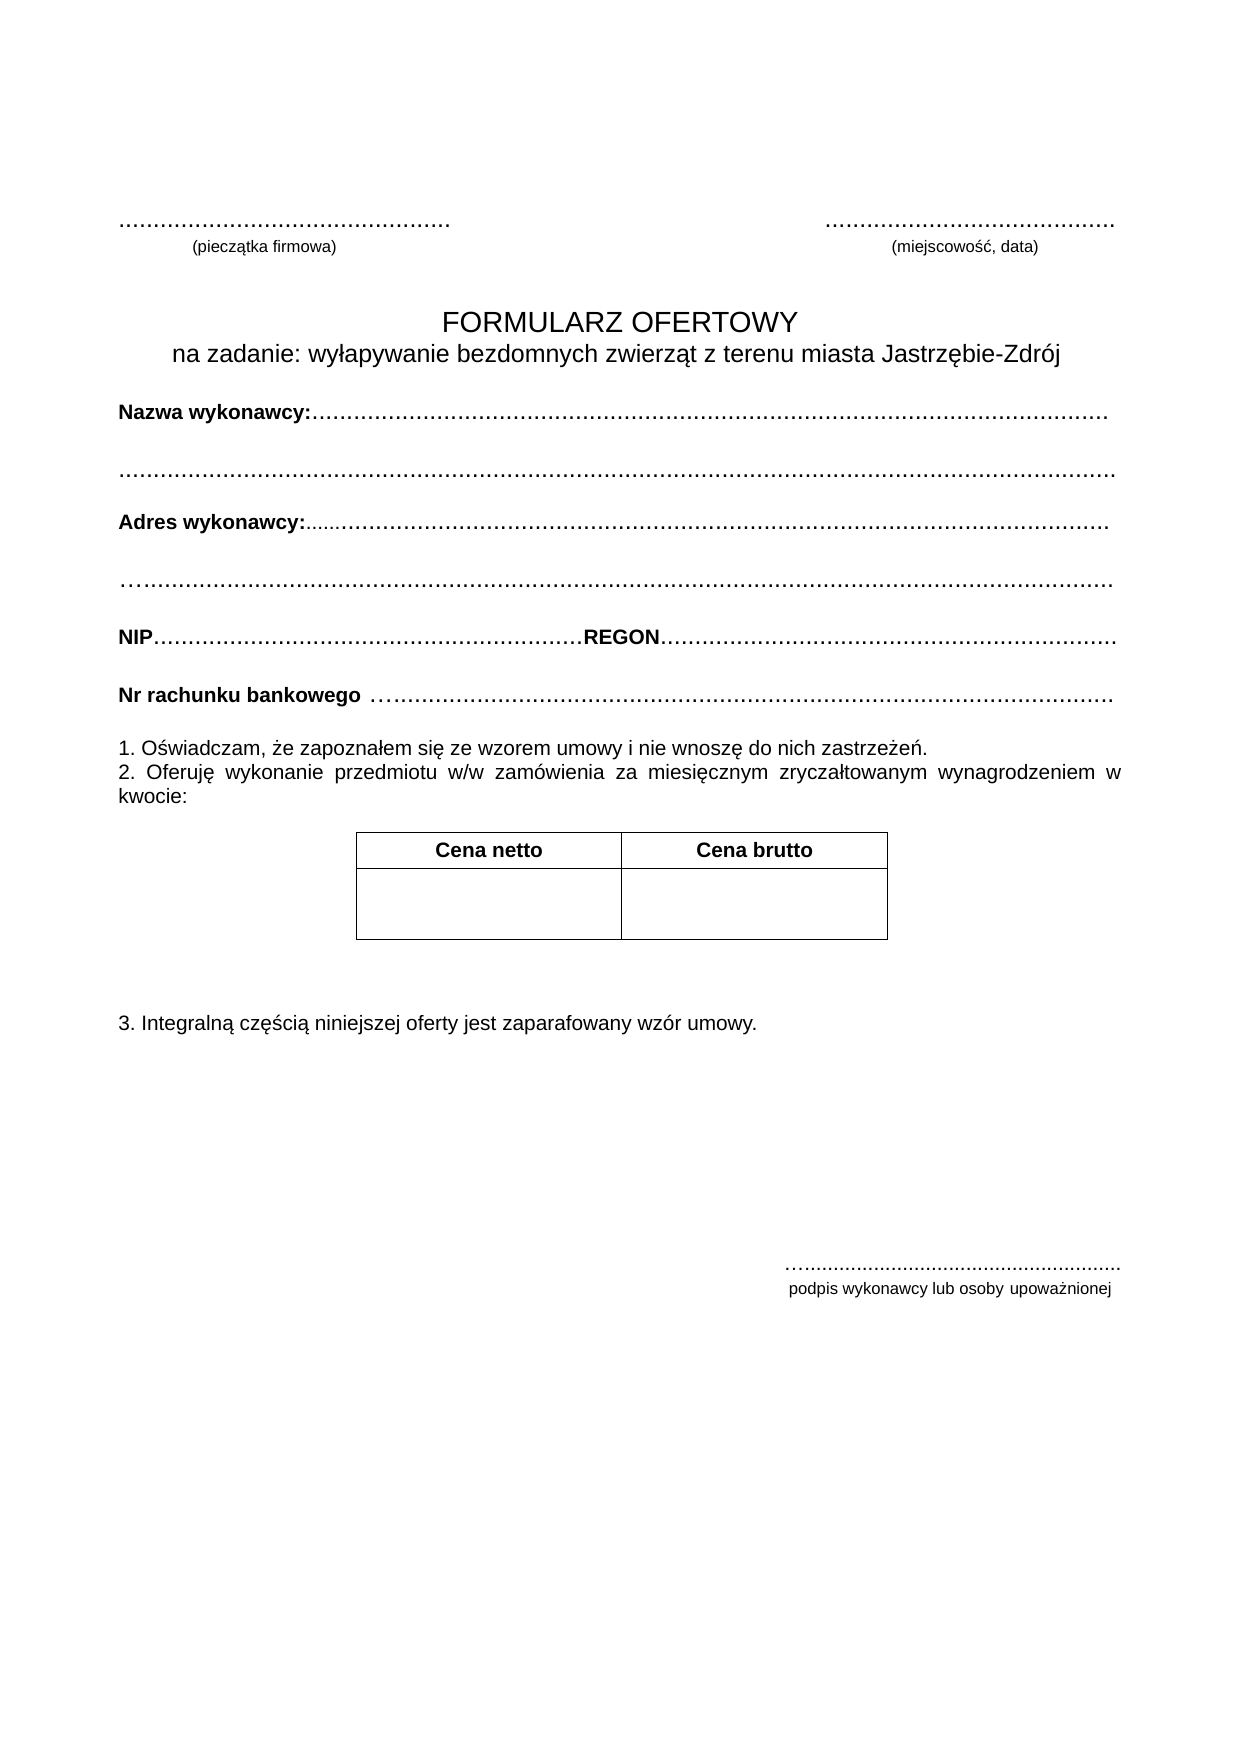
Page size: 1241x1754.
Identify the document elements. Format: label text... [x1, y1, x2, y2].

text …............................................................................................................................................ [118, 564, 1122, 592]
text 2. Oferuję wykonanie przedmiotu w/w zamówienia za miesięcznym zryczałtowanym wynagrodzeniem w kwocie: [118, 760, 1122, 808]
text (pieczątka firmowa) (miejscowość, data) [118, 233, 1122, 257]
text NIP..............................................................REGON.................................................................. [118, 621, 1122, 650]
text FORMULARZ OFERTOWY [118, 305, 1122, 338]
text Adres wykonawcy:..................................................................................................................... [118, 506, 1122, 535]
table_header Cena netto [357, 833, 621, 868]
text podpis wykonawcy lub osoby upoważnionej [118, 1275, 1122, 1299]
text ................................................................................................................................................ [118, 453, 1122, 482]
table_cell [357, 869, 621, 939]
text 1. Oświadczam, że zapoznałem się ze wzorem umowy i nie wnoszę do nich zastrzeżeń. [118, 736, 1122, 760]
text 3. Integralną częścią niniejszej oferty jest zaparafowany wzór umowy. [118, 1011, 1122, 1035]
text na zadanie: wyłapywanie bezdomnych zwierząt z terenu miasta Jastrzębie-Zdrój [118, 338, 1122, 367]
text Nazwa wykonawcy:................................................................................................................... [118, 396, 1122, 425]
table_cell [622, 869, 887, 939]
text ................................................ .......................................... [118, 204, 1122, 233]
table_header Cena brutto [622, 833, 887, 868]
text Nr rachunku bankowego …........................................................................................................ [118, 679, 1122, 707]
text …....................................................... [118, 1251, 1122, 1275]
